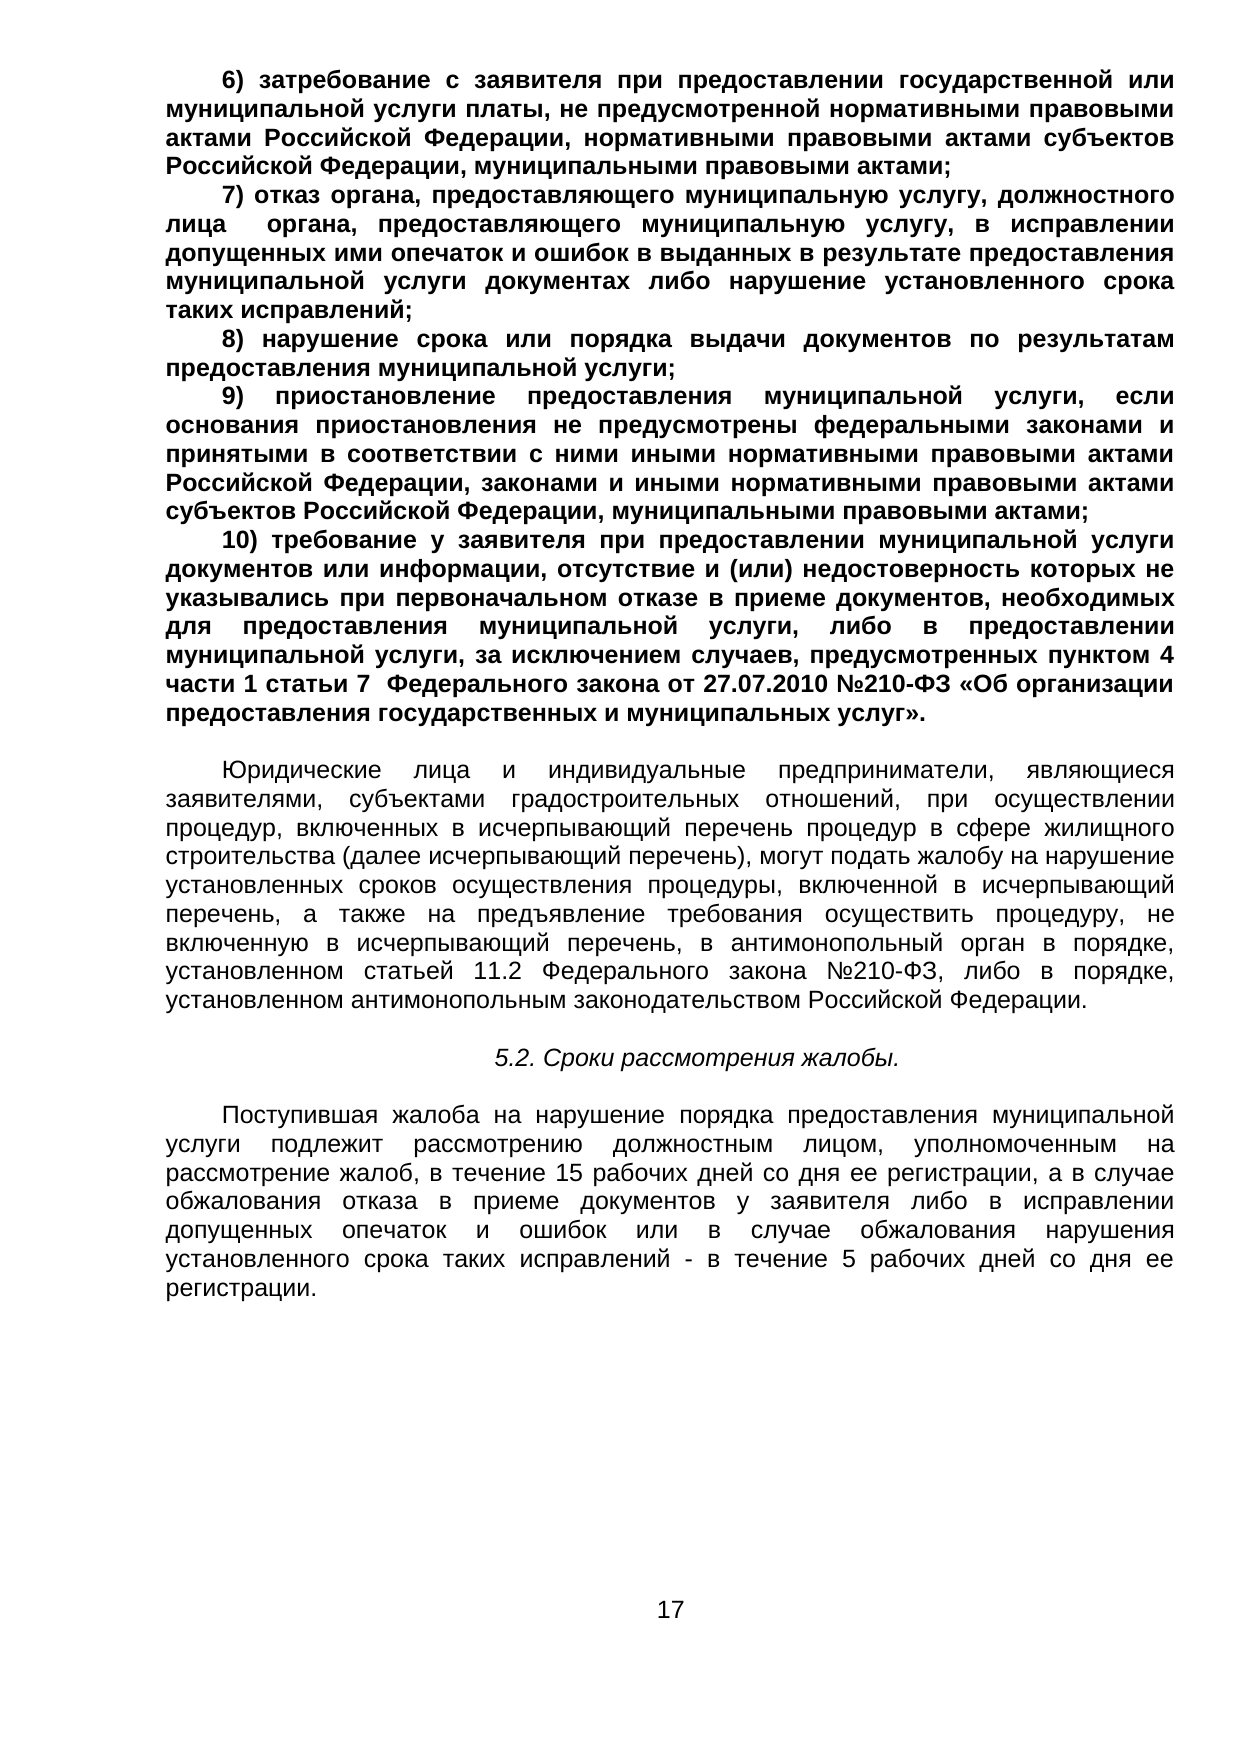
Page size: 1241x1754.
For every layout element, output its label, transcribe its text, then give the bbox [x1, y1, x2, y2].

text Поступившая жалоба на нарушение порядка предоставления муниципальной услуги подлежит рассмотрению должностным лицом, уполномоченным на рассмотрение жалоб, в течение 15 рабочих дней со дня ее регистрации, а в случае обжалования отказа в приеме документов у заявителя либо в исправлении допущенных опечаток и ошибок или в случае обжалования нарушения установленного срока таких исправлений - в течение 5 рабочих дней со дня ее регистрации. [165, 1100, 1176, 1301]
text Юридические лица и индивидуальные предприниматели, являющиеся заявителями, субъектами градостроительных отношений, при осуществлении процедур, включенных в исчерпывающий перечень процедур в сфере жилищного строительства (далее исчерпывающий перечень), могут подать жалобу на нарушение установленных сроков осуществления процедуры, включенной в исчерпывающий перечень, а также на предъявление требования осуществить процедуру, не включенную в исчерпывающий перечень, в антимонопольный орган в порядке, установленном статьей 11.2 Федерального закона №210-ФЗ, либо в порядке, установленном антимонопольным законодательством Российской Федерации. [165, 755, 1176, 1014]
text 9) приостановление предоставления муниципальной услуги, если основания приостановления не предусмотрены федеральными законами и принятыми в соответствии с ними иными нормативными правовыми актами Российской Федерации, законами и иными нормативными правовыми актами субъектов Российской Федерации, муниципальными правовыми актами; [165, 381, 1176, 525]
text 6) затребование с заявителя при предоставлении государственной или муниципальной услуги платы, не предусмотренной нормативными правовыми актами Российской Федерации, нормативными правовыми актами субъектов Российской Федерации, муниципальными правовыми актами; [165, 65, 1176, 180]
text 5.2. Сроки рассмотрения жалобы. [165, 1043, 1176, 1071]
text 7) отказ органа, предоставляющего муниципальную услугу, должностного лица органа, предоставляющего муниципальную услугу, в исправлении допущенных ими опечаток и ошибок в выданных в результате предоставления муниципальной услуги документах либо нарушение установленного срока таких исправлений; [165, 180, 1176, 324]
text 10) требование у заявителя при предоставлении муниципальной услуги документов или информации, отсутствие и (или) недостоверность которых не указывались при первоначальном отказе в приеме документов, необходимых для предоставления муниципальной услуги, либо в предоставлении муниципальной услуги, за исключением случаев, предусмотренных пунктом 4 части 1 статьи 7 Федерального закона от 27.07.2010 №210-ФЗ «Об организации предоставления государственных и муниципальных услуг». [165, 525, 1176, 726]
text 8) нарушение срока или порядка выдачи документов по результатам предоставления муниципальной услуги; [165, 324, 1176, 381]
